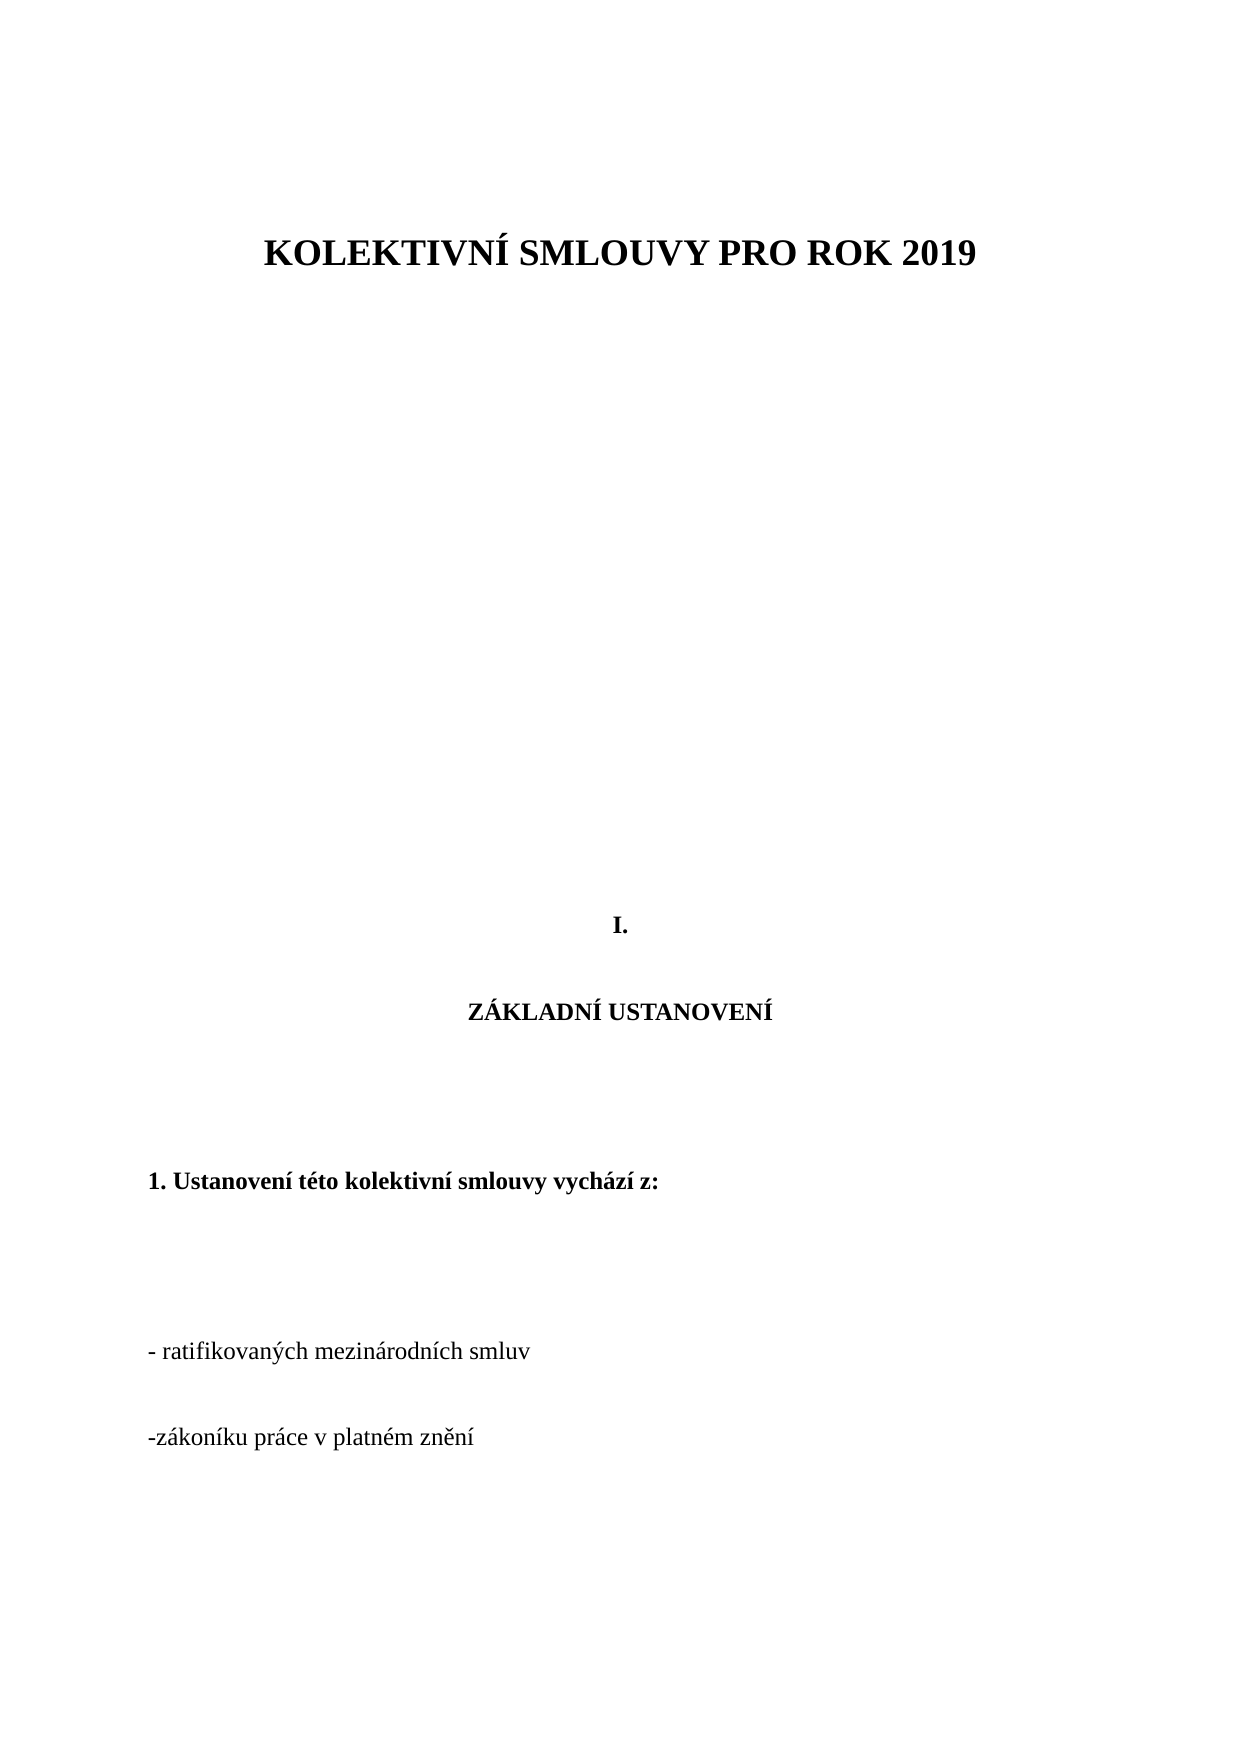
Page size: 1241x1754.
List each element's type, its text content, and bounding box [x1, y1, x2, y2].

text KOLEKTIVNÍ SMLOUVY PRO ROK 2019 [148, 230, 1093, 273]
text 1. Ustanovení této kolektivní smlouvy vychází z: [148, 1166, 1093, 1195]
text I. [148, 910, 1093, 939]
text ZÁKLADNÍ USTANOVENÍ [148, 997, 1093, 1026]
text -zákoníku práce v platném znění [148, 1422, 1093, 1451]
text - ratifikovaných mezinárodních smluv [148, 1336, 1093, 1364]
